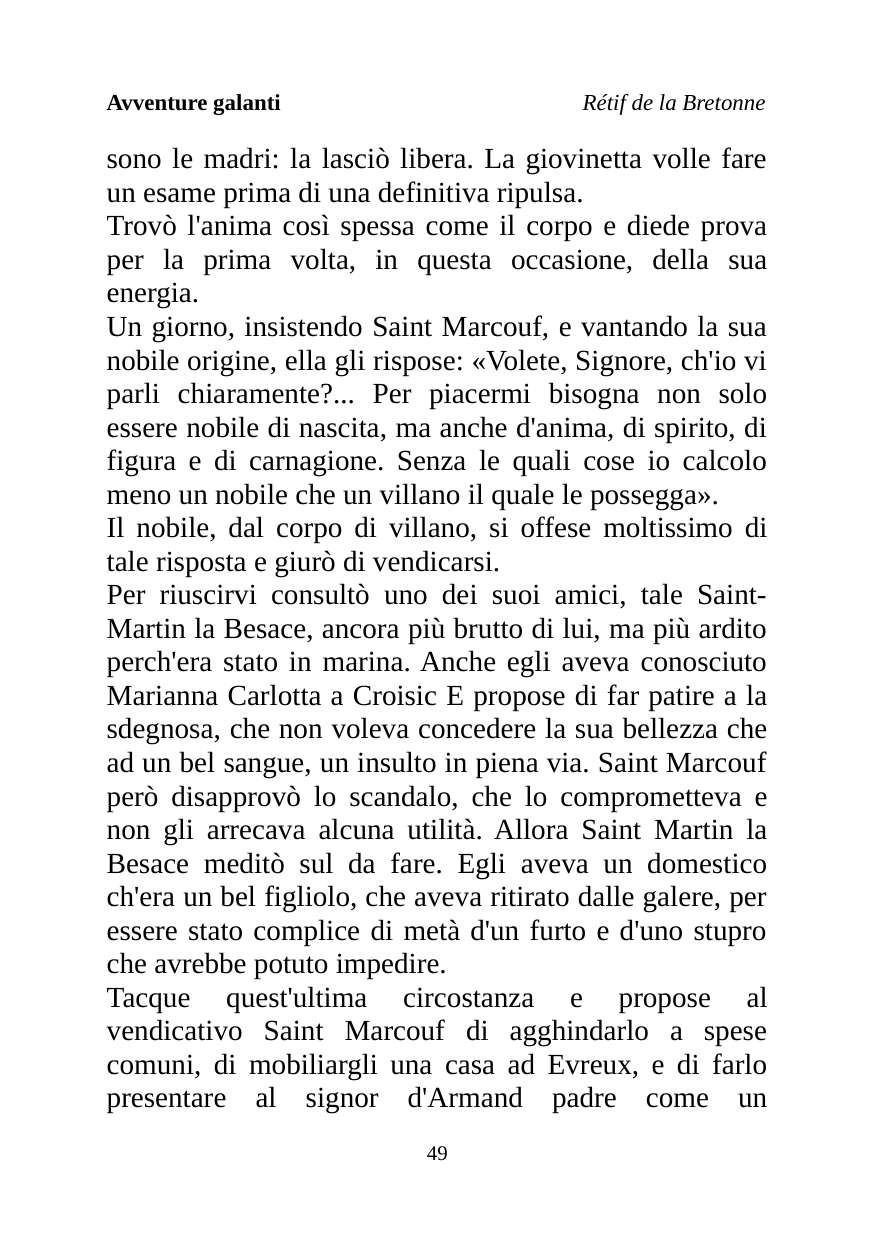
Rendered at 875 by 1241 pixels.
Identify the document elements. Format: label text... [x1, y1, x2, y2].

text Un giorno, insistendo Saint Marcouf, e vantando la sua nobile origine, ella gli rispose: «Volete, Signore, ch'io vi parli chiaramente?... Per piacermi bisogna non solo essere nobile di nascita, ma anche d'anima, di spirito, di figura e di carnagione. Senza le quali cose io calcolo meno un nobile che un villano il quale le possegga». [106, 309, 768, 510]
text Per riuscirvi consultò uno dei suoi amici, tale Saint-Martin la Besace, ancora più brutto di lui, ma più ardito perch'era stato in marina. Anche egli aveva conosciuto Marianna Carlotta a Croisic E propose di far patire a la sdegnosa, che non voleva concedere la sua bellezza che ad un bel sangue, un insulto in piena via. Saint Marcouf però disapprovò lo scandalo, che lo comprometteva e non gli arrecava alcuna utilità. Allora Saint Martin la Besace meditò sul da fare. Egli aveva un domestico ch'era un bel figliolo, che aveva ritirato dalle galere, per essere stato complice di metà d'un furto e d'uno stupro che avrebbe potuto impedire. [106, 577, 768, 980]
text sono le madri: la lasciò libera. La giovinetta volle fare un esame prima di una definitiva ripulsa. [106, 141, 768, 208]
text Il nobile, dal corpo di villano, si offese moltissimo di tale risposta e giurò di vendicarsi. [106, 510, 768, 577]
text Trovò l'anima così spessa come il corpo e diede prova per la prima volta, in questa occasione, della sua energia. [106, 208, 768, 309]
text Tacque quest'ultima circostanza e propose al vendicativo Saint Marcouf di agghindarlo a spese comuni, di mobiliargli una casa ad Evreux, e di farlo presentare al signor d'Armand padre come un [106, 980, 768, 1114]
